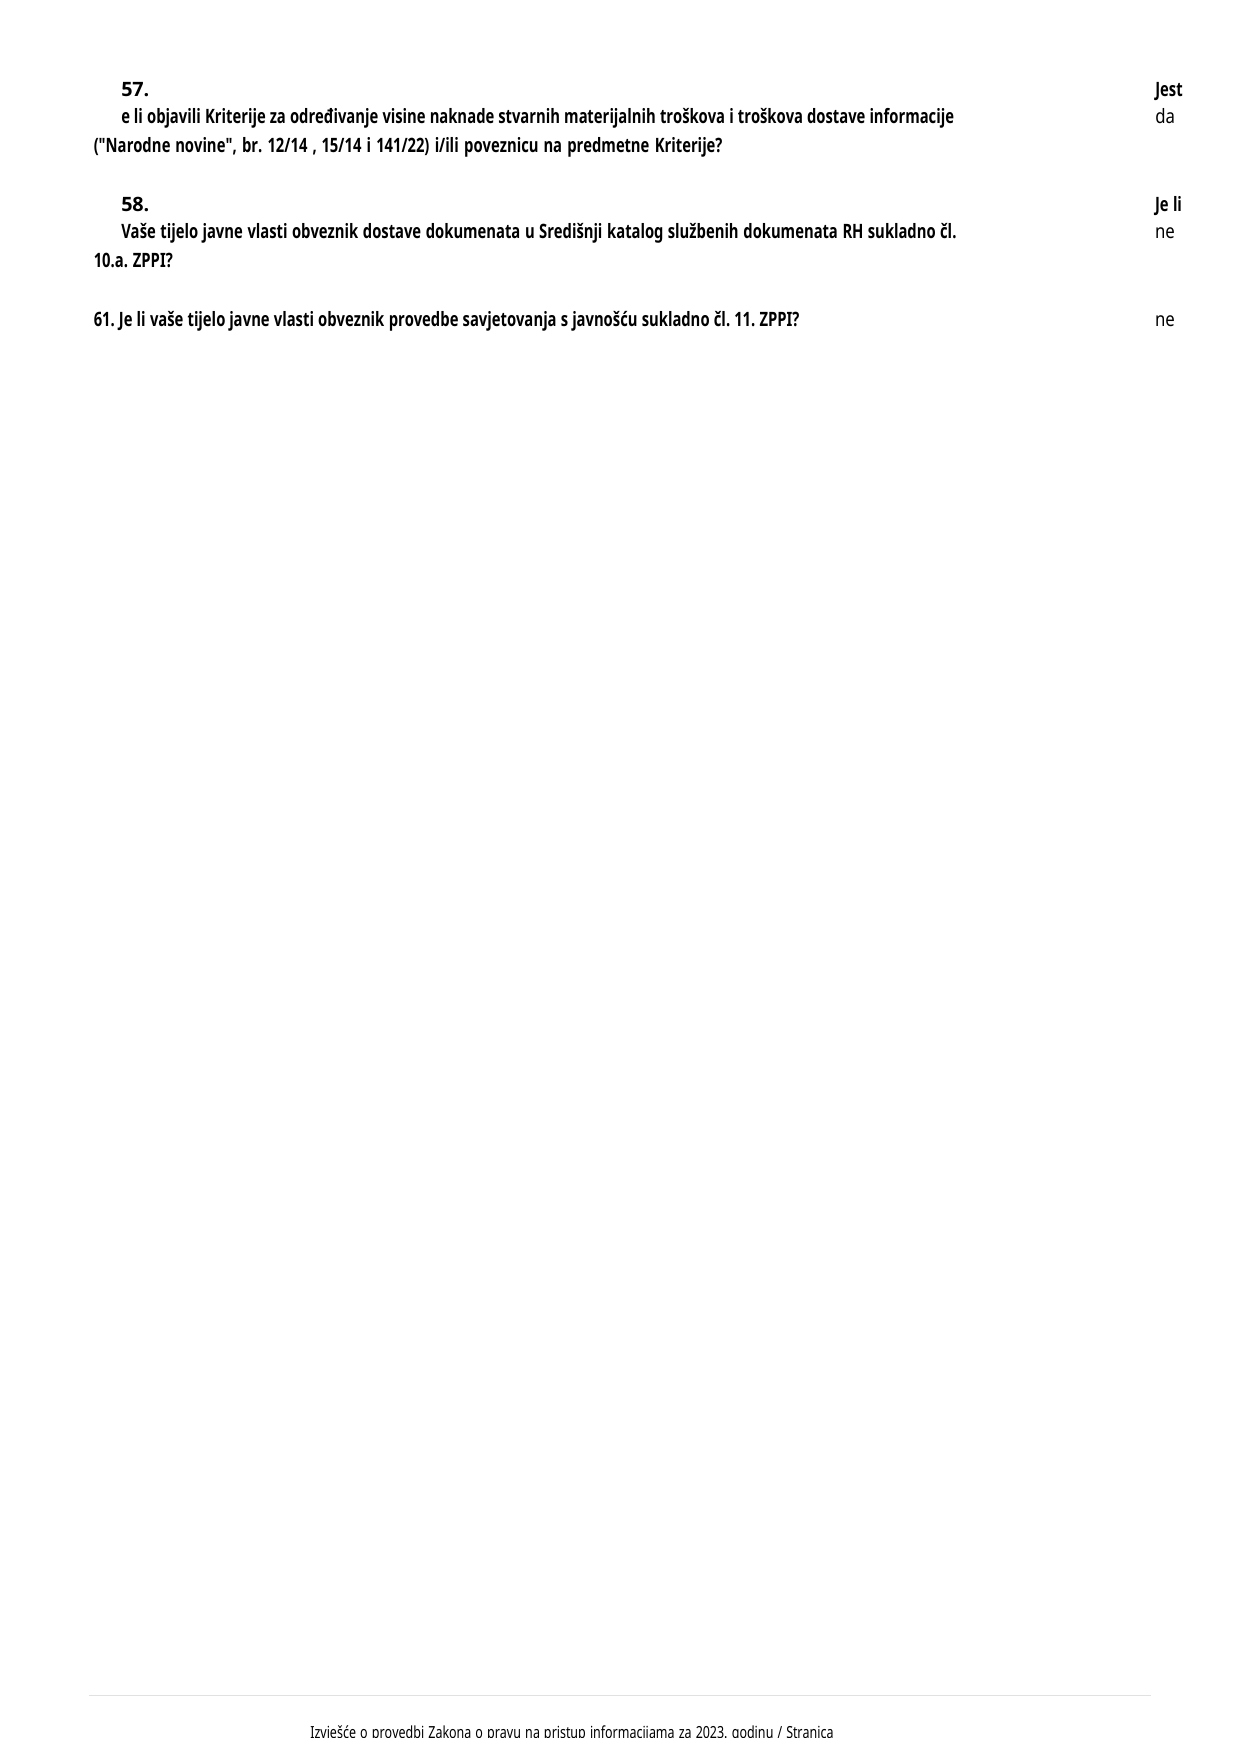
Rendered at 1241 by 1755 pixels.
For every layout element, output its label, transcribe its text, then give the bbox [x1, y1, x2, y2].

list Jeste li objavili Kriterije za određivanje visine naknade stvarnih materijalnih troškova i troškova dostave informacije da [121, 75, 1188, 129]
text 10.a. ZPPI? [93, 246, 1188, 273]
text ("Narodne novine", br. 12/14 , 15/14 i 141/22) i/ili poveznicu na predmetne Kriterije? [93, 131, 1188, 158]
list Je li Vaše tijelo javne vlasti obveznik dostave dokumenata u Središnji katalog službenih dokumenata RH sukladno čl. ne [121, 190, 1188, 244]
subtitle 61. Je li vaše tijelo javne vlasti obveznik provedbe savjetovanja s javnošću sukladno čl. 11. ZPPI? ne [93, 305, 1188, 332]
